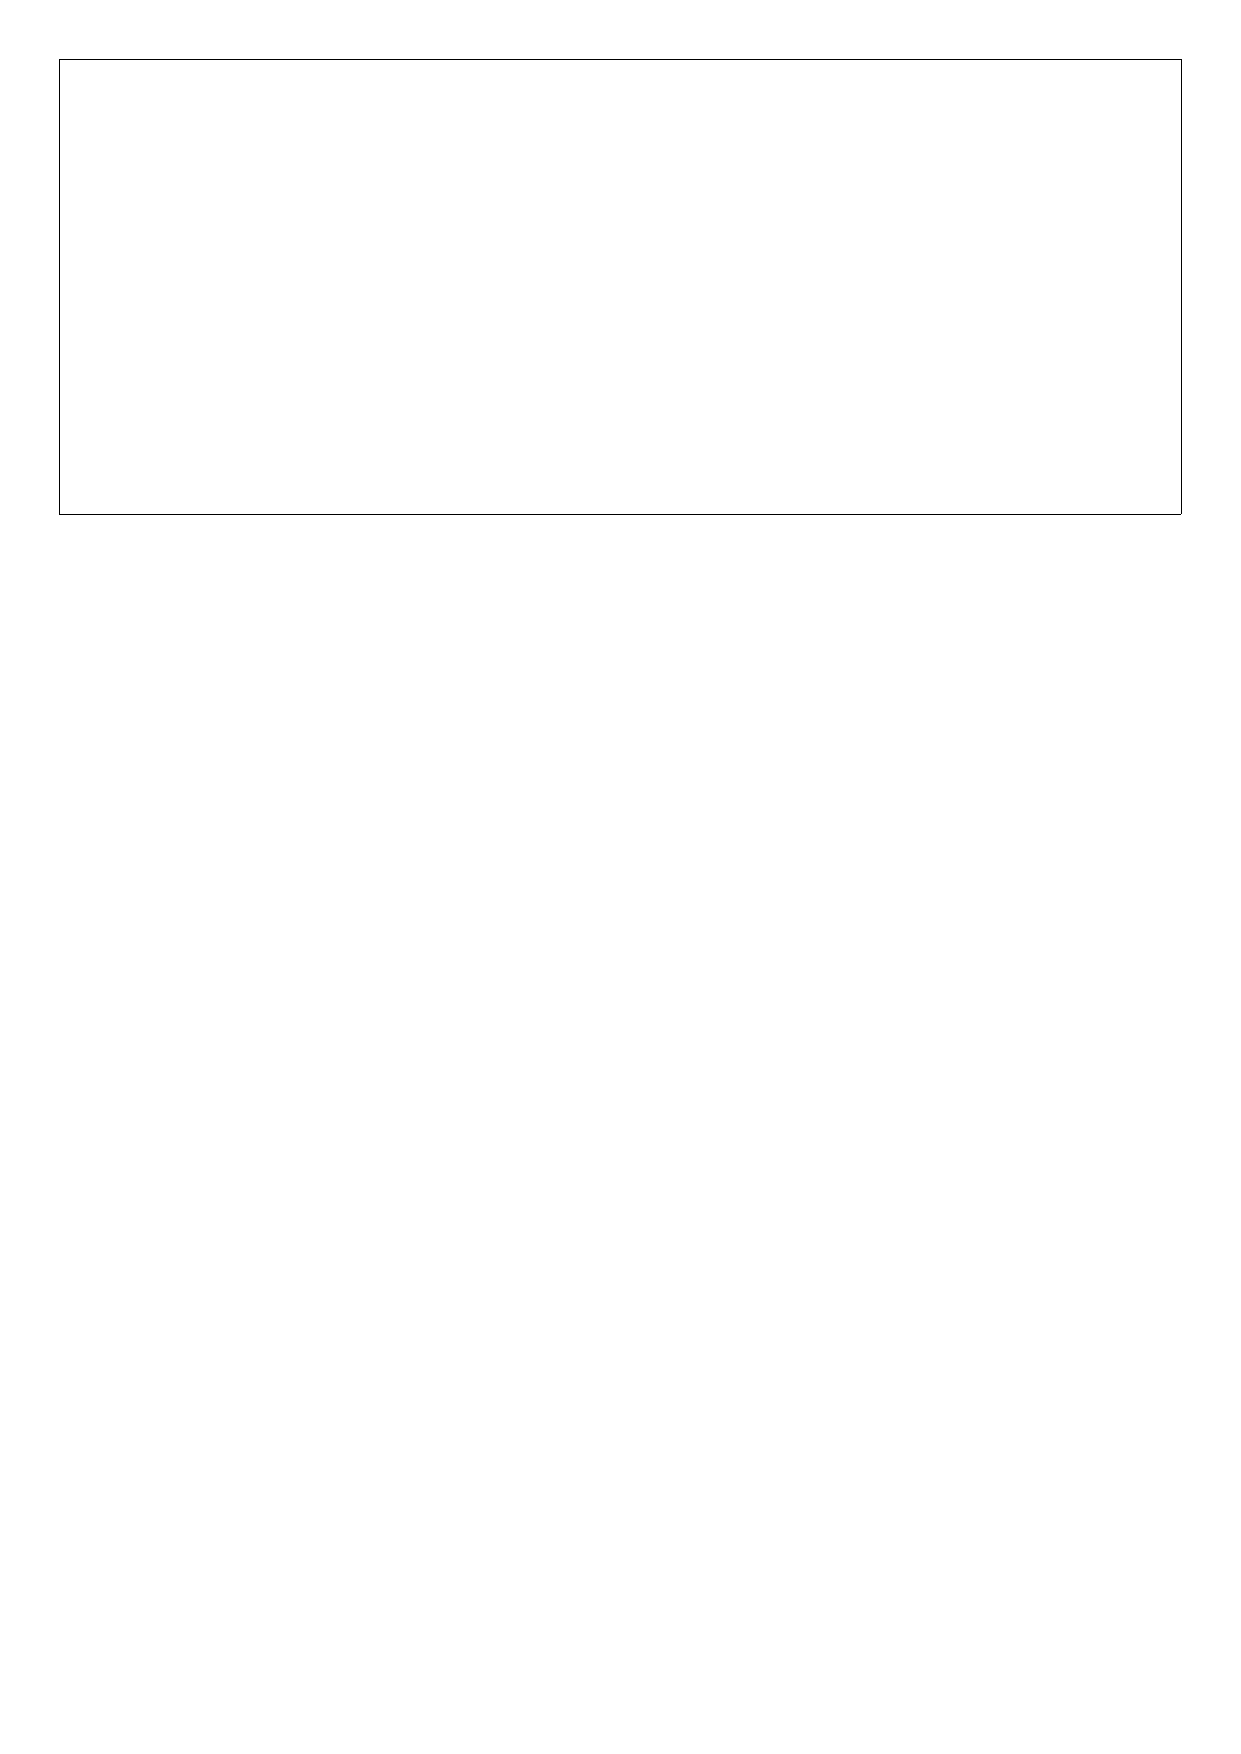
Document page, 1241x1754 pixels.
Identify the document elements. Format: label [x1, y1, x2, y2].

table_cell [60, 60, 1181, 513]
